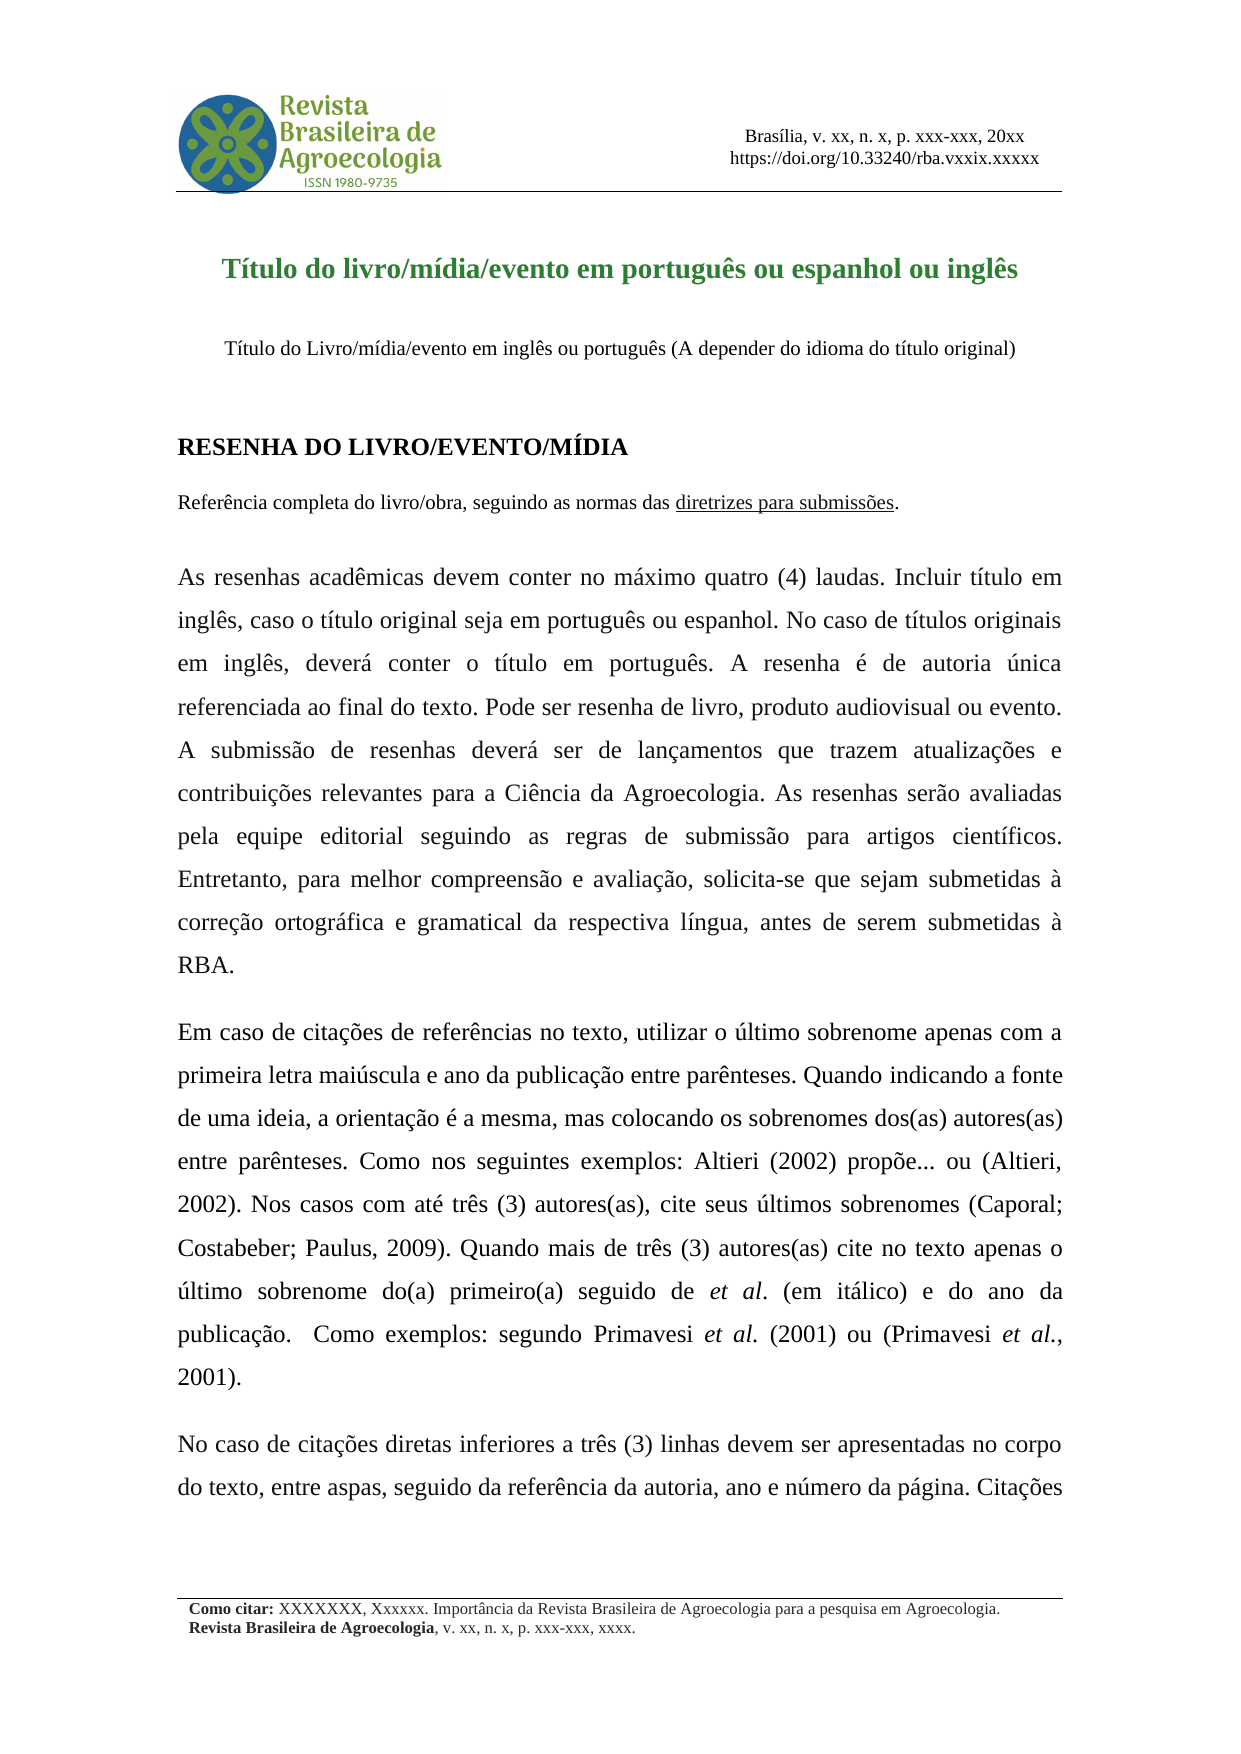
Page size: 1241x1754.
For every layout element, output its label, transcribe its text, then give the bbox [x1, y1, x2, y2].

text As resenhas acadêmicas devem conter no máximo quatro (4) laudas. Incluir título em inglês, caso o título original seja em português ou espanhol. No caso de títulos originais em inglês, deverá conter o título em português. A resenha é de autoria única referenciada ao final do texto. Pode ser resenha de livro, produto audiovisual ou evento. A submissão de resenhas deverá ser de lançamentos que trazem atualizações e contribuições relevantes para a Ciência da Agroecologia. As resenhas serão avaliadas pela equipe editorial seguindo as regras de submissão para artigos científicos. Entretanto, para melhor compreensão e avaliação, solicita-se que sejam submetidas à correção ortográfica e gramatical da respectiva língua, antes de serem submetidas à RBA. [177, 562, 1063, 979]
text RESENHA DO LIVRO/EVENTO/MÍDIA [177, 432, 1063, 461]
picture [172, 93, 443, 197]
text Título do livro/mídia/evento em português ou espanhol ou inglês [177, 226, 1063, 285]
text Em caso de citações de referências no texto, utilizar o último sobrenome apenas com a primeira letra maiúscula e ano da publicação entre parênteses. Quando indicando a fonte de uma ideia, a orientação é a mesma, mas colocando os sobrenomes dos(as) autores(as) entre parênteses. Como nos seguintes exemplos: Altieri (2002) propõe... ou (Altieri, 2002). Nos casos com até três (3) autores(as), cite seus últimos sobrenomes (Caporal; Costabeber; Paulus, 2009). Quando mais de três (3) autores(as) cite no texto apenas o último sobrenome do(a) primeiro(a) seguido de et al. (em itálico) e do ano da publicação. Como exemplos: segundo Primavesi et al. (2001) ou (Primavesi et al., 2001). [177, 1017, 1063, 1391]
text Título do Livro/mídia/evento em inglês ou português (A depender do idioma do título original) [177, 336, 1063, 360]
text Referência completa do livro/obra, seguindo as normas das diretrizes para submissões. [177, 490, 1063, 514]
text No caso de citações diretas inferiores a três (3) linhas devem ser apresentadas no corpo do texto, entre aspas, seguido da referência da autoria, ano e número da página. Citações [177, 1429, 1063, 1501]
